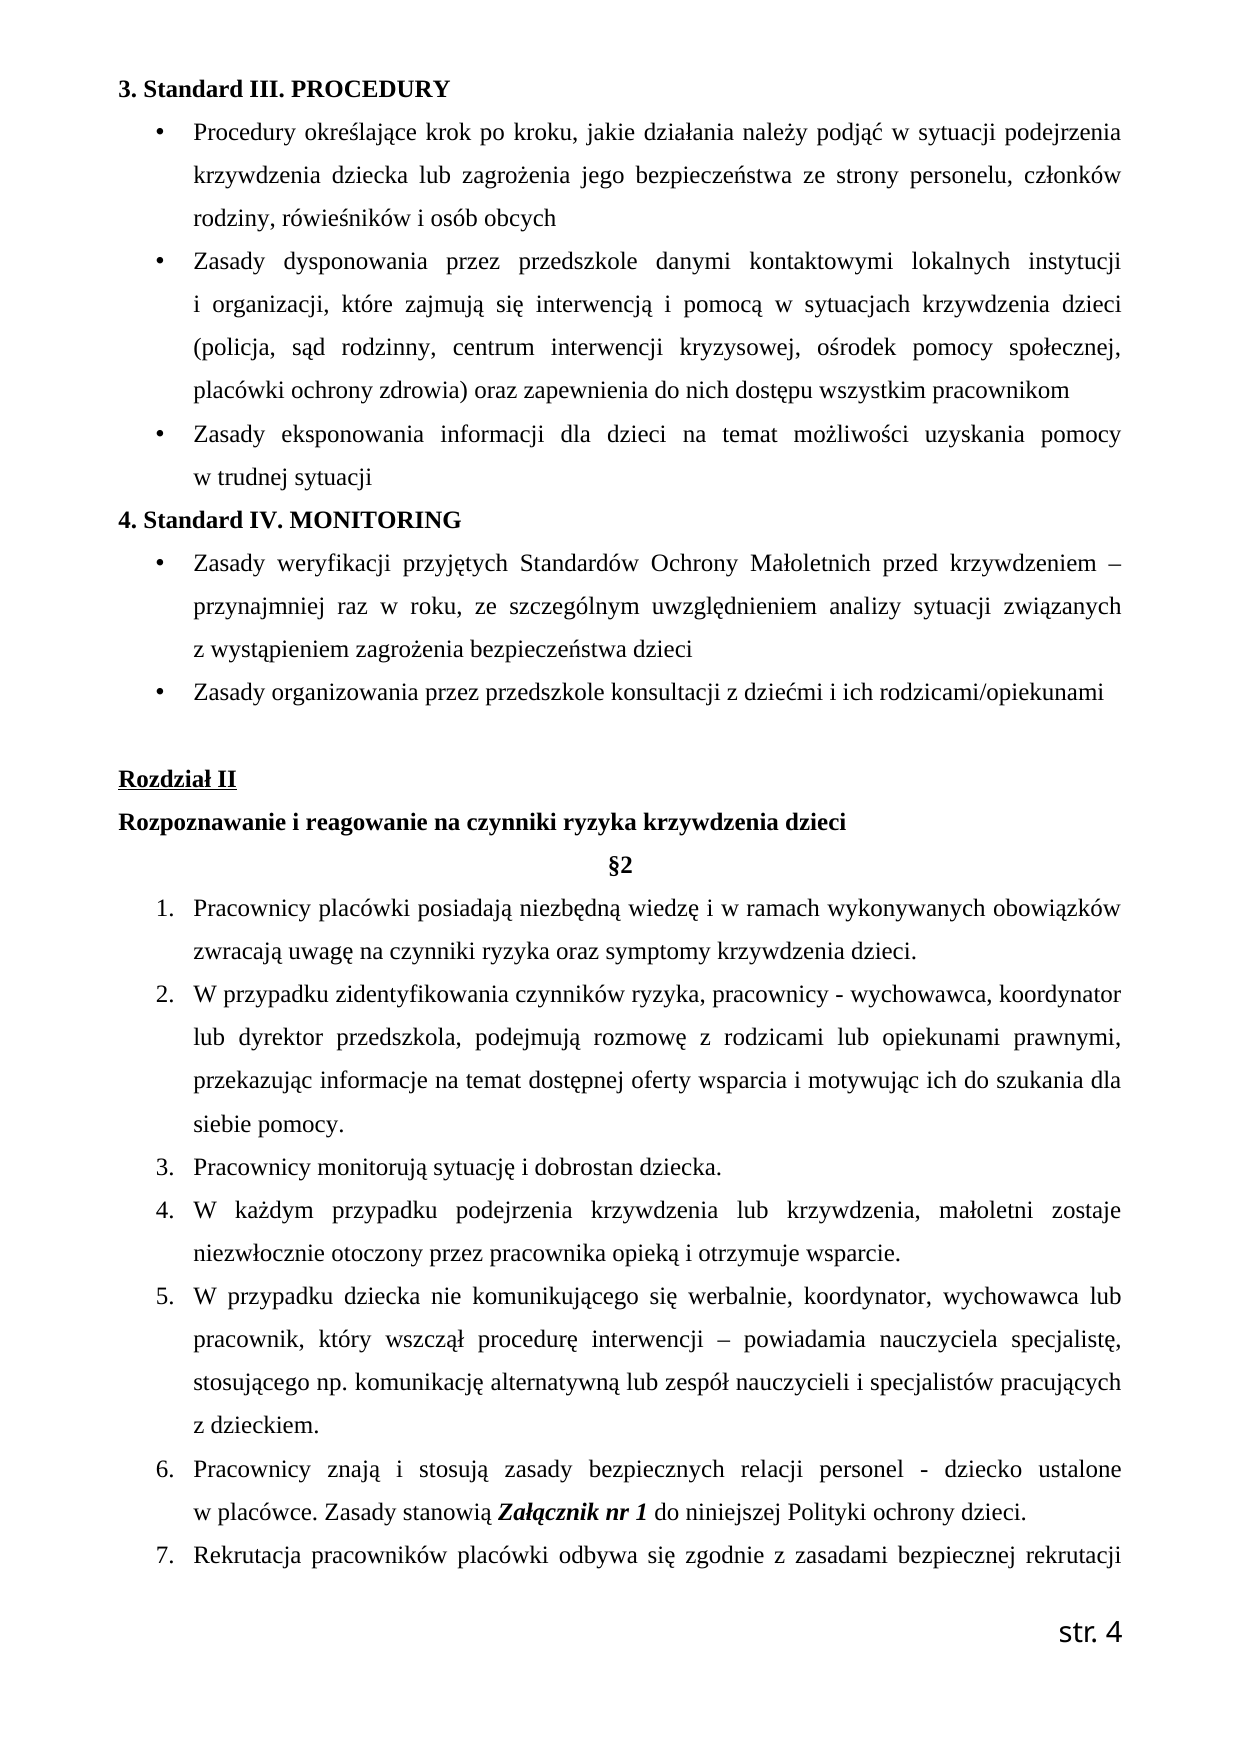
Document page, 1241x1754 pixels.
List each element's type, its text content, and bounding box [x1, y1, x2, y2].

text §2 [118, 850, 1122, 879]
list Pracownicy znają i stosują zasady bezpiecznych relacji personel - dziecko ustalone w placówce. Zasady stanowią Załącznik nr 1 do niniejszej Polityki ochrony dzieci. [156, 1454, 1122, 1526]
list Rekrutacja pracowników placówki odbywa się zgodnie z zasadami bezpiecznej rekrutacji [156, 1540, 1122, 1569]
text Rozpoznawanie i reagowanie na czynniki ryzyka krzywdzenia dzieci [118, 807, 1122, 836]
list Pracownicy placówki posiadają niezbędną wiedzę i w ramach wykonywanych obowiązków zwracają uwagę na czynniki ryzyka oraz symptomy krzywdzenia dzieci. [156, 893, 1122, 965]
text Rozdział II [118, 764, 1122, 792]
text 4. Standard IV. MONITORING [118, 505, 1122, 534]
list Pracownicy monitorują sytuację i dobrostan dziecka. [156, 1152, 1122, 1181]
list Zasady weryfikacji przyjętych Standardów Ochrony Małoletnich przed krzywdzeniem – przynajmniej raz w roku, ze szczególnym uwzględnieniem analizy sytuacji związanych z wystąpieniem zagrożenia bezpieczeństwa dzieci [156, 548, 1122, 663]
list W przypadku zidentyfikowania czynników ryzyka, pracownicy - wychowawca, koordynator lub dyrektor przedszkola, podejmują rozmowę z rodzicami lub opiekunami prawnymi, przekazując informacje na temat dostępnej oferty wsparcia i motywując ich do szukania dla siebie pomocy. [156, 979, 1122, 1137]
list Zasady organizowania przez przedszkole konsultacji z dziećmi i ich rodzicami/opiekunami [156, 677, 1122, 706]
list Procedury określające krok po kroku, jakie działania należy podjąć w sytuacji podejrzenia krzywdzenia dziecka lub zagrożenia jego bezpieczeństwa ze strony personelu, członków rodziny, rówieśników i osób obcych [156, 117, 1122, 232]
list W przypadku dziecka nie komunikującego się werbalnie, koordynator, wychowawca lub pracownik, który wszczął procedurę interwencji – powiadamia nauczyciela specjalistę, stosującego np. komunikację alternatywną lub zespół nauczycieli i specjalistów pracujących z dzieckiem. [156, 1281, 1122, 1439]
list Zasady eksponowania informacji dla dzieci na temat możliwości uzyskania pomocy w trudnej sytuacji [156, 419, 1122, 491]
list Zasady dysponowania przez przedszkole danymi kontaktowymi lokalnych instytucji i organizacji, które zajmują się interwencją i pomocą w sytuacjach krzywdzenia dzieci (policja, sąd rodzinny, centrum interwencji kryzysowej, ośrodek pomocy społecznej, placówki ochrony zdrowia) oraz zapewnienia do nich dostępu wszystkim pracownikom [156, 246, 1122, 404]
text 3. Standard III. PROCEDURY [118, 74, 1122, 102]
list W każdym przypadku podejrzenia krzywdzenia lub krzywdzenia, małoletni zostaje niezwłocznie otoczony przez pracownika opieką i otrzymuje wsparcie. [156, 1195, 1122, 1267]
